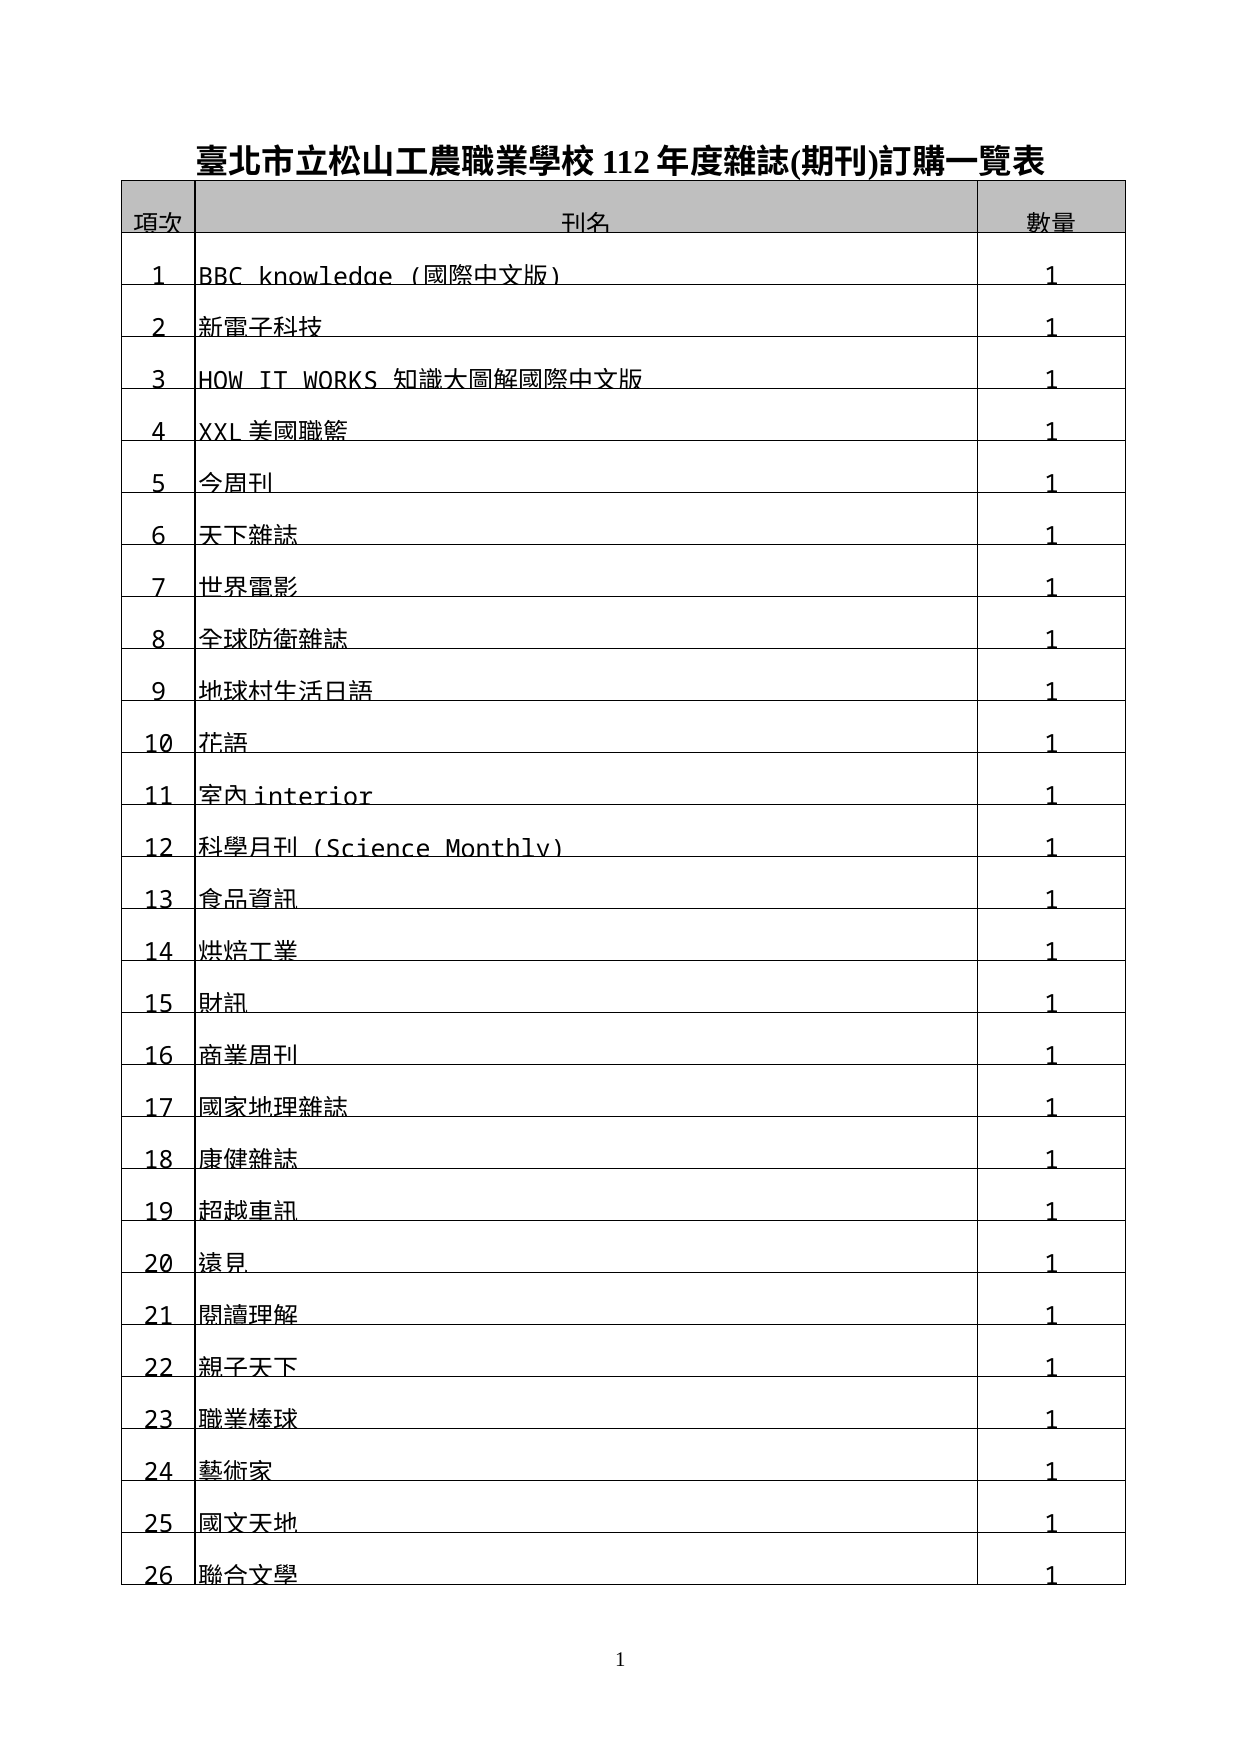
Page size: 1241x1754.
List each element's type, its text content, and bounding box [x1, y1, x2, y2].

table_cell 職業棒球 [196, 1377, 977, 1428]
table_header 項次 [122, 181, 194, 232]
table_cell 1 [978, 545, 1125, 596]
table_cell 19 [122, 1169, 194, 1220]
table_cell 新電子科技 [196, 285, 977, 336]
table_cell 6 [122, 493, 194, 544]
table_cell 23 [122, 1377, 194, 1428]
table_cell 1 [978, 1325, 1125, 1376]
table_cell 超越車訊 [196, 1169, 977, 1220]
table_cell 花語 [196, 701, 977, 752]
table_cell 天下雜誌 [196, 493, 977, 544]
table_cell 1 [978, 1117, 1125, 1168]
table_cell 5 [122, 441, 194, 492]
table_cell 世界電影 [196, 545, 977, 596]
table_cell 21 [122, 1273, 194, 1324]
table_cell 1 [978, 285, 1125, 336]
table_cell 烘焙工業 [196, 909, 977, 960]
table_cell 地球村生活日語 [196, 649, 977, 700]
table_cell BBC knowledge (國際中文版) [196, 233, 977, 284]
table_cell 1 [978, 1377, 1125, 1428]
table_cell 1 [978, 1013, 1125, 1064]
table_cell 1 [978, 1533, 1125, 1584]
table_cell 25 [122, 1481, 194, 1532]
table_cell 1 [978, 233, 1125, 284]
table_cell XXL美國職籃 [196, 389, 977, 440]
table_cell 1 [978, 1273, 1125, 1324]
table_cell 康健雜誌 [196, 1117, 977, 1168]
table_cell 16 [122, 1013, 194, 1064]
table_cell 10 [122, 701, 194, 752]
table_cell 24 [122, 1429, 194, 1480]
table_cell 遠見 [196, 1221, 977, 1272]
table_cell 1 [978, 597, 1125, 648]
table_cell 科學月刊 (Science Monthly) [196, 805, 977, 856]
table_cell 3 [122, 337, 194, 388]
table_cell 17 [122, 1065, 194, 1116]
table_cell 2 [122, 285, 194, 336]
table_cell 商業周刊 [196, 1013, 977, 1064]
table_cell 親子天下 [196, 1325, 977, 1376]
table_cell 1 [978, 753, 1125, 804]
table_cell 聯合文學 [196, 1533, 977, 1584]
table_cell 1 [978, 1481, 1125, 1532]
table_cell 食品資訊 [196, 857, 977, 908]
table_cell 14 [122, 909, 194, 960]
table_cell 12 [122, 805, 194, 856]
table_cell 20 [122, 1221, 194, 1272]
table_cell 國家地理雜誌 [196, 1065, 977, 1116]
table_cell 1 [978, 909, 1125, 960]
table_cell 22 [122, 1325, 194, 1376]
table_cell 閱讀理解 [196, 1273, 977, 1324]
table_cell 1 [978, 857, 1125, 908]
table_cell 1 [978, 389, 1125, 440]
table_cell 財訊 [196, 961, 977, 1012]
table_cell 8 [122, 597, 194, 648]
table_cell 1 [978, 337, 1125, 388]
table_cell 1 [978, 493, 1125, 544]
table_cell 11 [122, 753, 194, 804]
table_cell 18 [122, 1117, 194, 1168]
table_cell 1 [122, 233, 194, 284]
table_cell 室內interior [196, 753, 977, 804]
table_cell 15 [122, 961, 194, 1012]
table_cell 1 [978, 1065, 1125, 1116]
table_cell HOW IT WORKS 知識大圖解國際中文版 [196, 337, 977, 388]
table_cell 1 [978, 701, 1125, 752]
table_cell 1 [978, 805, 1125, 856]
table_cell 13 [122, 857, 194, 908]
table_cell 4 [122, 389, 194, 440]
table_cell 藝術家 [196, 1429, 977, 1480]
table_cell 今周刊 [196, 441, 977, 492]
table_cell 1 [978, 1169, 1125, 1220]
table_cell 全球防衛雜誌 [196, 597, 977, 648]
table_cell 1 [978, 1221, 1125, 1272]
text 臺北市立松山工農職業學校112年度雜誌(期刊)訂購一覽表 [118, 118, 1122, 180]
table_cell 7 [122, 545, 194, 596]
table_header 刊名 [196, 181, 977, 232]
table_cell 1 [978, 649, 1125, 700]
table_cell 9 [122, 649, 194, 700]
table_cell 1 [978, 441, 1125, 492]
table_cell 1 [978, 961, 1125, 1012]
table_header 數量 [978, 181, 1125, 232]
table_cell 1 [978, 1429, 1125, 1480]
table_cell 26 [122, 1533, 194, 1584]
table_cell 國文天地 [196, 1481, 977, 1532]
